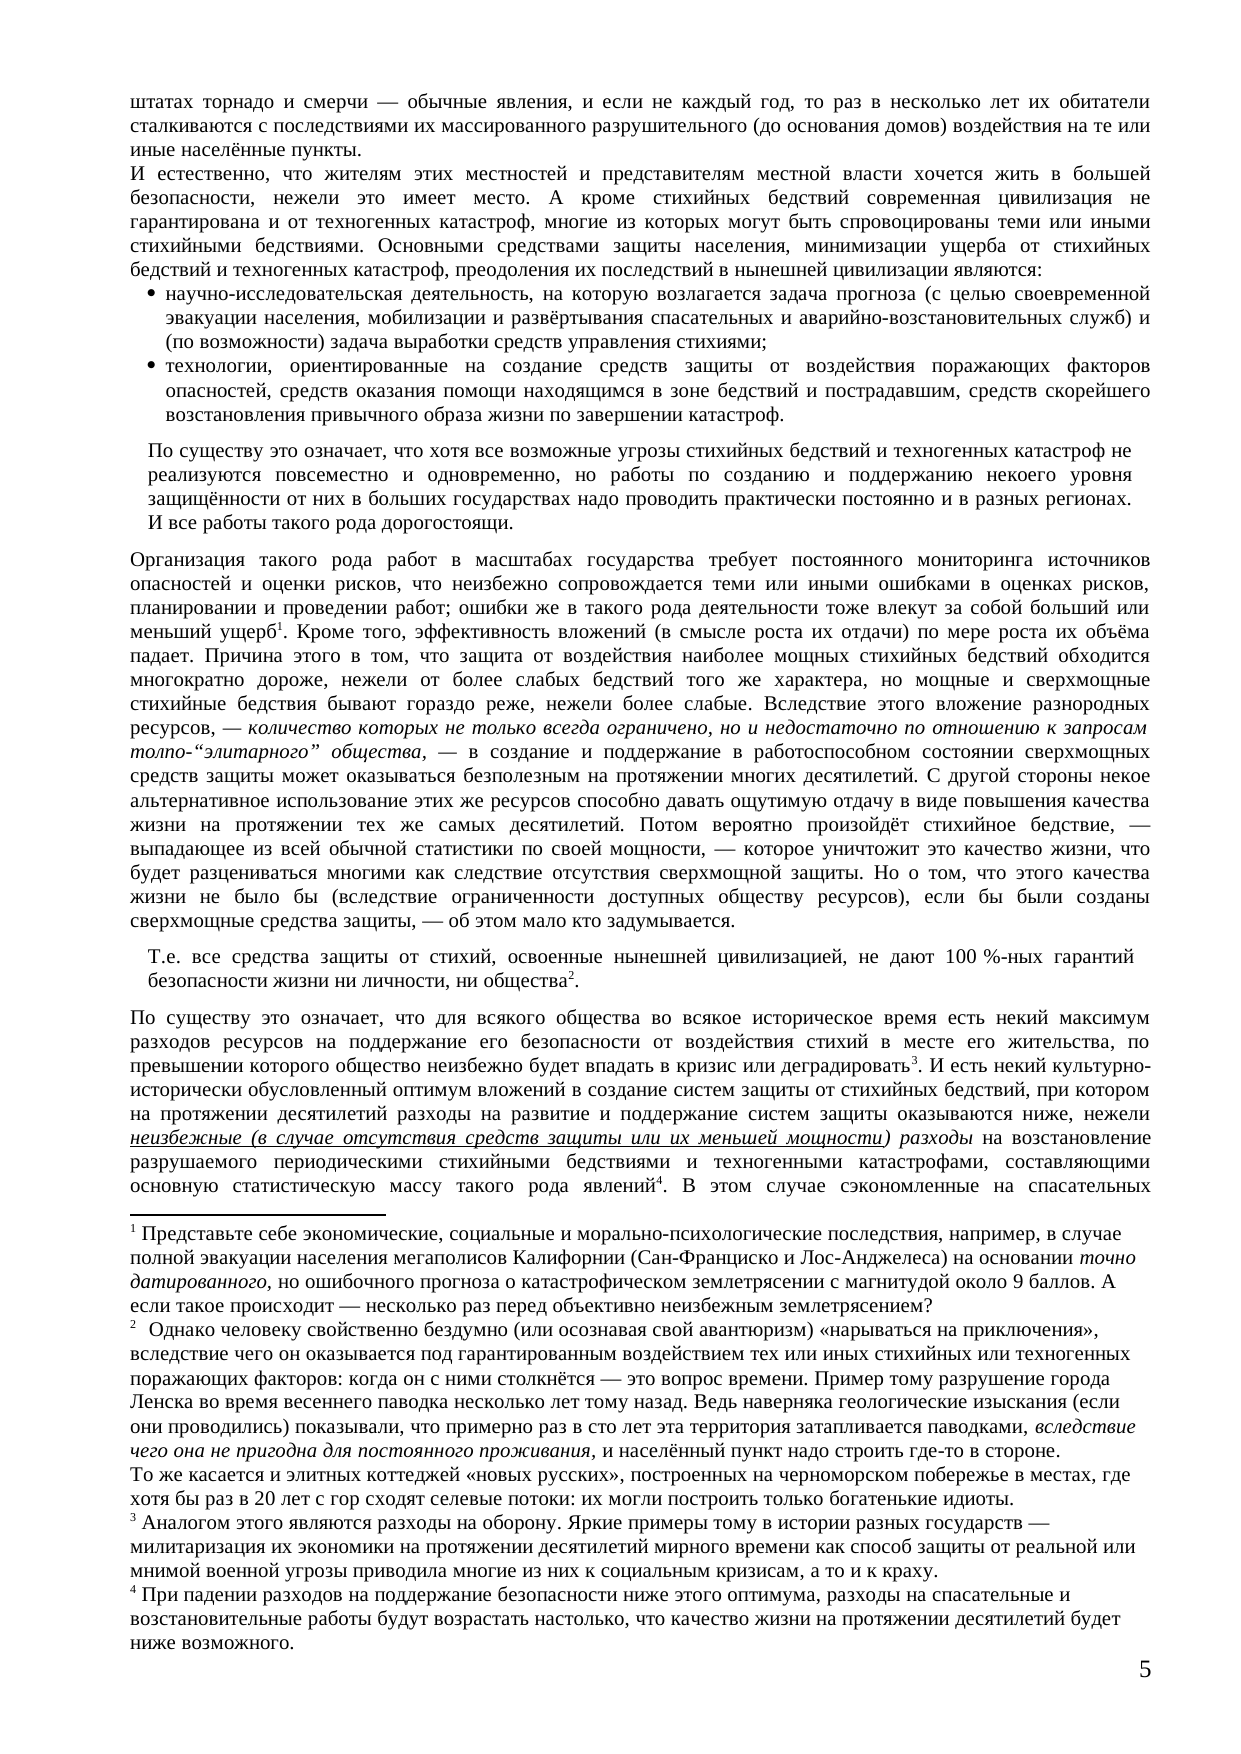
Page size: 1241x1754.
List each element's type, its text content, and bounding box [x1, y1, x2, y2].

text При падении разходов на поддержание безопасности ниже этого оптимума, разходы на спасательные и возстановительные работы будут возрастать настолько, что качество жизни на протяжении десятилетий будет ниже возможного. [130, 1582, 1152, 1654]
text По существу это означает, что для всякого общества во всякое историческое время есть некий максимум разходов ресурсов на поддержание его безопасности от воздействия стихий в месте его жительства, по превышении которого общество неизбежно будет впадать в кризис или деградировать. И есть некий культурно-исторически обусловленный оптимум вложений в создание систем защиты от стихийных бедствий, при котором на протяжении десятилетий разходы на развитие и поддержание систем защиты оказываются ниже, нежели неизбежные (в случае отсутствия средств защиты или их меньшей мощности) разходы на возстановление разрушаемого периодическими стихийными бедствиями и техногенными катастрофами, составляющими основную статистическую массу такого рода явлений. В этом случае сэкономленные на спасательных [130, 1005, 1152, 1197]
text То же касается и элитных коттеджей «новых русских», построенных на черноморском побережье в местах, где хотя бы раз в 20 лет с гор сходят селевые потоки: их могли построить только богатенькие идиоты. [130, 1462, 1152, 1510]
text Однако человеку свойственно бездумно (или осознавая свой авантюризм) «нарываться на приключения», вследствие чего он оказывается под гарантированным воздействием тех или иных стихийных или техногенных поражающих факторов: когда он с ними столкнётся — это вопрос времени. Пример тому разрушение города Ленска во время весеннего паводка несколько лет тому назад. Ведь наверняка геологические изыскания (если они проводились) показывали, что примерно раз в сто лет эта территория затапливается паводками, вследствие чего она не пригодна для постоянного проживания, и населённый пункт надо строить где-то в стороне. [130, 1317, 1152, 1462]
text штатах торнадо и смерчи — обычные явления, и если не каждый год, то раз в несколько лет их обитатели сталкиваются с последствиями их массированного разрушительного (до основания домов) воздействия на те или иные населённые пункты. [130, 89, 1152, 161]
text Аналогом этого являются разходы на оборону. Яркие примеры тому в истории разных государств — милитаризация их экономики на протяжении десятилетий мирного времени как способ защиты от реальной или мнимой военной угрозы приводила многие из них к социальным кризисам, а то и к краху. [130, 1510, 1152, 1582]
text И естественно, что жителям этих местностей и представителям местной власти хочется жить в большей безопасности, нежели это имеет место. А кроме стихийных бедствий современная цивилизация не гарантирована и от техногенных катастроф, многие из которых могут быть спровоцированы теми или иными стихийными бедствиями. Основными средствами защиты населения, минимизации ущерба от стихийных бедствий и техногенных катастроф, преодоления их последствий в нынешней цивилизации являются: [130, 161, 1152, 281]
text По существу это означает, что хотя все возможные угрозы стихийных бедствий и техногенных катастроф не реализуются повсеместно и одновременно, но работы по созданию и поддержанию некоего уровня защищённости от них в больших государствах надо проводить практически постоянно и в разных регионах. И все работы такого рода дорогостоящи. [148, 438, 1134, 534]
list технологии, ориентированные на создание средств защиты от воздействия поражающих факторов опасностей, средств оказания помощи находящимся в зоне бедствий и пострадавшим, средств скорейшего возстановления привычного образа жизни по завершении катастроф. [148, 353, 1152, 426]
list научно-исследовательская деятельность, на которую возлагается задача прогноза (с целью своевременной эвакуации населения, мобилизации и развёртывания спасательных и аварийно-возстановительных служб) и (по возможности) задача выработки средств управления стихиями; [148, 281, 1152, 353]
text Представьте себе экономические, социальные и морально-психологические последствия, например, в случае полной эвакуации населения мегаполисов Калифорнии (Сан-Франциско и Лос-Анджелеса) на основании точно датированного, но ошибочного прогноза о катастрофическом землетрясении с магнитудой около 9 баллов. А если такое происходит — несколько раз перед объективно неизбежным землетрясением? [130, 1221, 1152, 1317]
text Т.е. все средства защиты от стихий, освоенные нынешней цивилизацией, не дают 100 %-ных гарантий безопасности жизни ни личности, ни общества. [148, 944, 1134, 992]
text Организация такого рода работ в масштабах государства требует постоянного мониторинга источников опасностей и оценки рисков, что неизбежно сопровождается теми или иными ошибками в оценках рисков, планировании и проведении работ; ошибки же в такого рода деятельности тоже влекут за собой больший или меньший ущерб. Кроме того, эффективность вложений (в смысле роста их отдачи) по мере роста их объёма падает. Причина этого в том, что защита от воздействия наиболее мощных стихийных бедствий обходится многократно дороже, нежели от более слабых бедствий того же характера, но мощные и сверхмощные стихийные бедствия бывают гораздо реже, нежели более слабые. Вследствие этого вложение разнородных ресурсов, — количество которых не только всегда ограничено, но и недостаточно по отношению к запросам толпо-“элитарного” общества, — в создание и поддержание в работоспособном состоянии сверхмощных средств защиты может оказываться безполезным на протяжении многих десятилетий. С другой стороны некое альтернативное использование этих же ресурсов способно давать ощутимую отдачу в виде повышения качества жизни на протяжении тех же самых десятилетий. Потом вероятно произойдёт стихийное бедствие, — выпадающее из всей обычной статистики по своей мощности, — которое уничтожит это качество жизни, что будет разцениваться многими как следствие отсутствия сверхмощной защиты. Но о том, что этого качества жизни не было бы (вследствие ограниченности доступных обществу ресурсов), если бы были созданы сверхмощные средства защиты, — об этом мало кто задумывается. [130, 547, 1152, 932]
